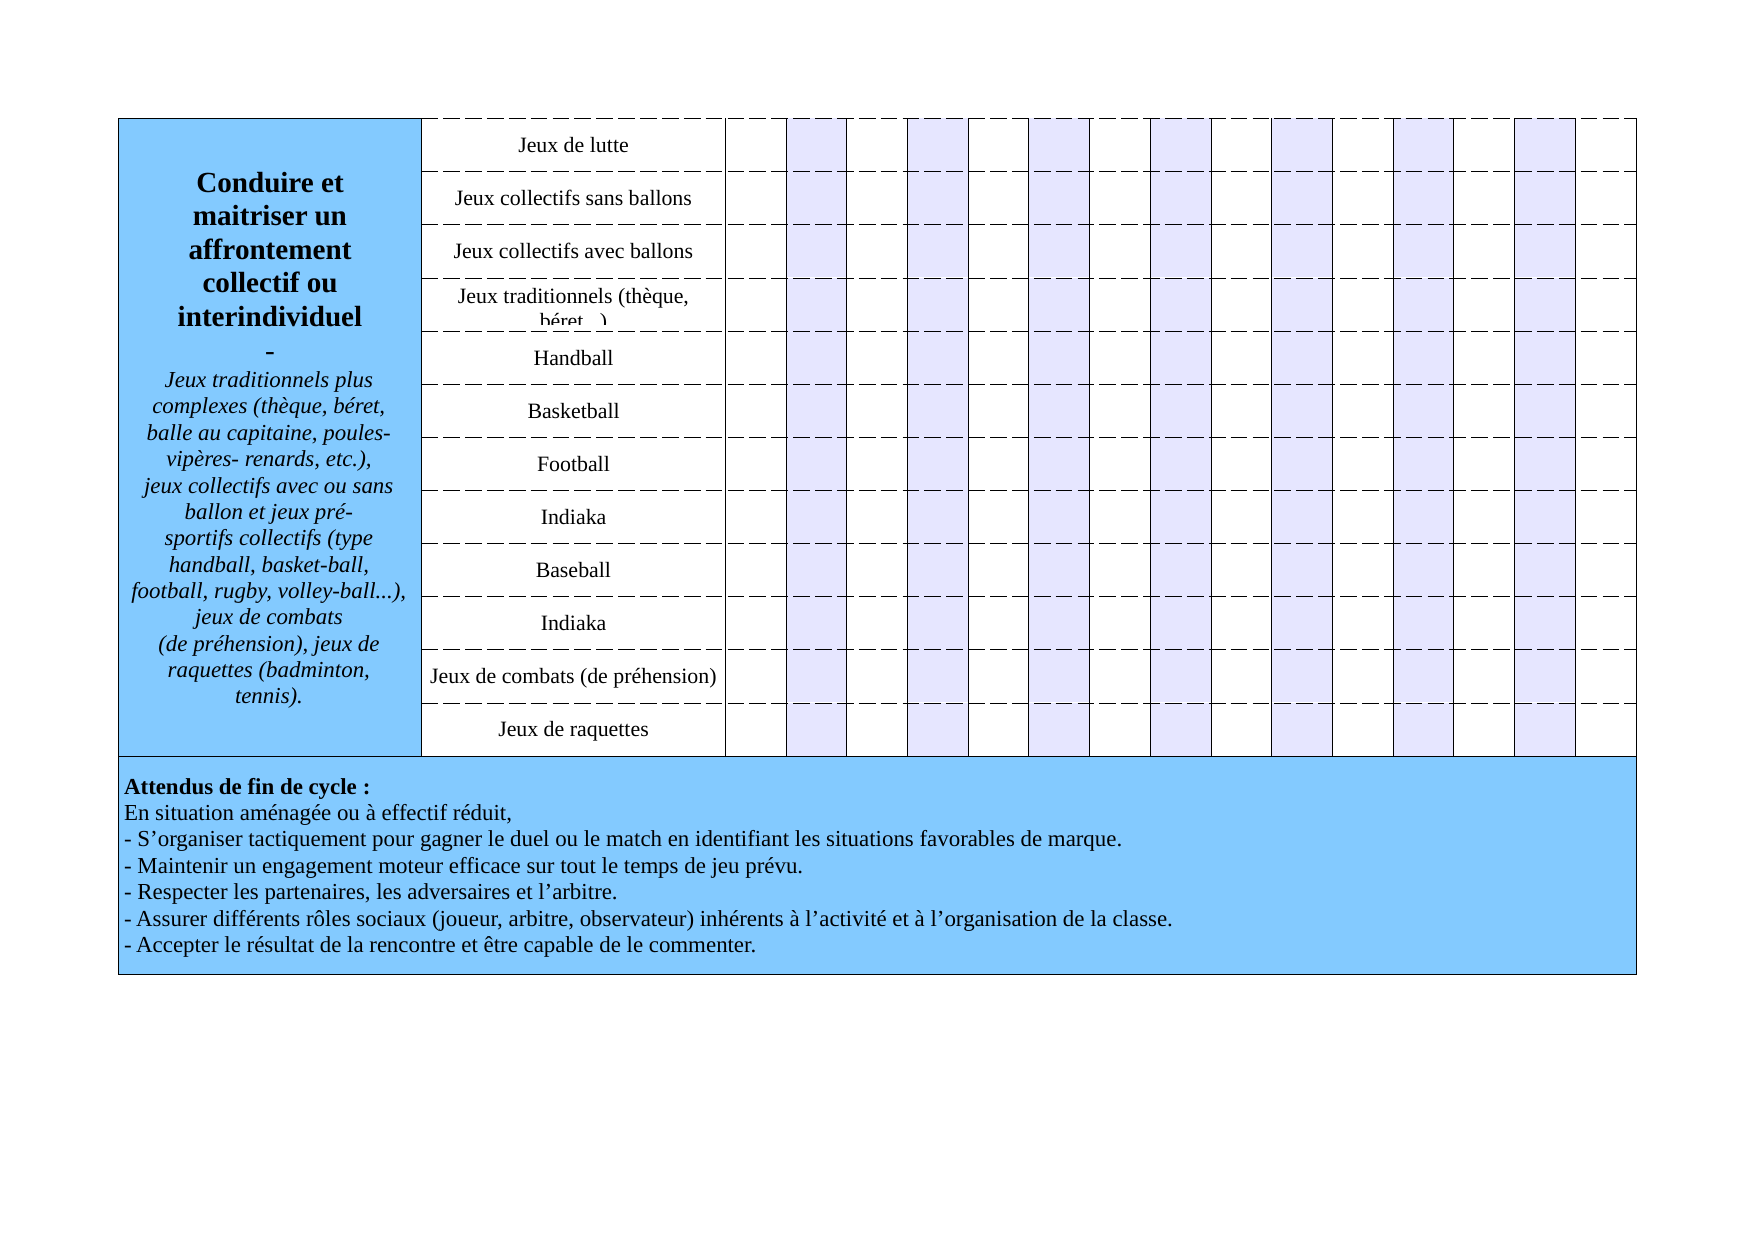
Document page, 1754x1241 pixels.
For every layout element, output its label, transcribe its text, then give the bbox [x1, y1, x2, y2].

table_cell [1576, 543, 1636, 596]
table_cell [969, 118, 1028, 171]
table_cell [1272, 437, 1332, 490]
table_cell [1394, 384, 1453, 437]
table_cell [1394, 331, 1453, 384]
table_cell [1212, 437, 1271, 490]
table_cell [1272, 331, 1332, 384]
table_cell [1029, 703, 1089, 756]
table_cell [1272, 649, 1332, 702]
table_cell [1454, 278, 1514, 331]
table_cell [1515, 278, 1575, 331]
table_cell [1090, 596, 1150, 649]
table_cell Attendus de fin de cycle : En situation aménagée ou à effectif réduit, - S’organiser tactiquement pour gagner le duel ou le match en identifiant les situations favorables de marque. - Maintenir un engagement moteur efficace sur tout le temps de jeu prévu. - Respecter les partenaires, les adversaires et l’arbitre. - Assurer différents rôles sociaux (joueur, arbitre, observateur) inhérents à l’activité et à l’organisation de la classe. - Accepter le résultat de la rencontre et être capable de le commenter. [119, 757, 1636, 974]
table_cell [1272, 224, 1332, 277]
table_cell [908, 649, 968, 702]
table_cell [969, 278, 1028, 331]
table_cell [1212, 384, 1271, 437]
table_cell Conduire et maitriser un affrontement collectif ou interindividuel - Jeux traditionnels plus complexes (thèque, béret, balle au capitaine, poules- vipères- renards, etc.), jeux collectifs avec ou sans ballon et jeux pré- sportifs collectifs (type handball, basket‐ball, football, rugby, volley-ball...), jeux de combats (de préhension), jeux de raquettes (badminton, tennis). [119, 119, 421, 756]
table_cell Football [422, 437, 725, 490]
table_cell [1394, 649, 1453, 702]
table_cell [1029, 437, 1089, 490]
table_cell [1576, 596, 1636, 649]
table_cell [1029, 171, 1089, 224]
table_cell [1394, 596, 1453, 649]
table_cell [1090, 331, 1150, 384]
table_cell [726, 437, 786, 490]
table_cell [908, 118, 968, 171]
table_cell [969, 703, 1028, 756]
table_cell [787, 384, 846, 437]
table_cell [1576, 703, 1636, 756]
table_cell [1151, 437, 1211, 490]
table_cell [1454, 331, 1514, 384]
table_cell [1576, 490, 1636, 543]
table_cell [1029, 224, 1089, 277]
table_cell [1029, 543, 1089, 596]
table_cell [1272, 490, 1332, 543]
table_cell Jeux de raquettes [422, 703, 725, 756]
table_cell [1272, 118, 1332, 171]
table_cell [1212, 331, 1271, 384]
table_cell [969, 543, 1028, 596]
table_cell [787, 331, 846, 384]
table_cell [1454, 596, 1514, 649]
table_cell [1394, 703, 1453, 756]
table_cell Baseball [422, 543, 725, 596]
table_cell [847, 171, 907, 224]
table_cell [1576, 278, 1636, 331]
table_cell [787, 649, 846, 702]
table_cell [908, 490, 968, 543]
table_cell [969, 649, 1028, 702]
table_cell [1272, 171, 1332, 224]
table_cell [1394, 224, 1453, 277]
table_cell [1090, 384, 1150, 437]
table_cell [1272, 596, 1332, 649]
table_cell [1515, 649, 1575, 702]
table_cell [726, 331, 786, 384]
table_cell [1029, 490, 1089, 543]
table_cell [1515, 596, 1575, 649]
table_cell [1515, 384, 1575, 437]
table_cell [1515, 224, 1575, 277]
table_cell [1090, 118, 1150, 171]
table_cell [1272, 384, 1332, 437]
table_cell [1454, 224, 1514, 277]
table_cell [1333, 171, 1393, 224]
table_cell [847, 543, 907, 596]
table_cell [1394, 118, 1453, 171]
table_cell [1454, 490, 1514, 543]
table_cell [1515, 703, 1575, 756]
table_cell [1151, 384, 1211, 437]
table_cell [1212, 649, 1271, 702]
table_cell [847, 331, 907, 384]
table_cell [969, 596, 1028, 649]
table_cell [1333, 278, 1393, 331]
table_cell [908, 437, 968, 490]
table_cell [908, 543, 968, 596]
table_cell [1151, 278, 1211, 331]
table_cell [1090, 437, 1150, 490]
table_cell [969, 224, 1028, 277]
table_cell [1090, 278, 1150, 331]
table_cell [1151, 596, 1211, 649]
table_cell [1394, 543, 1453, 596]
table_cell [787, 224, 846, 277]
table_cell [1576, 384, 1636, 437]
table_cell [908, 278, 968, 331]
table_cell [1212, 543, 1271, 596]
table_cell [1394, 437, 1453, 490]
table_cell [1090, 224, 1150, 277]
table_cell [1515, 437, 1575, 490]
table_cell [1454, 384, 1514, 437]
table_cell [787, 596, 846, 649]
table_cell [969, 171, 1028, 224]
table_cell [1515, 171, 1575, 224]
table_cell [1029, 278, 1089, 331]
table_cell [1333, 543, 1393, 596]
table_cell [1272, 278, 1332, 331]
table_cell [1333, 703, 1393, 756]
table_cell [1151, 171, 1211, 224]
table_cell [1454, 703, 1514, 756]
table_cell [1212, 703, 1271, 756]
table_cell [787, 171, 846, 224]
table_cell [1515, 543, 1575, 596]
table_cell [726, 490, 786, 543]
table_cell [726, 596, 786, 649]
table_cell [1394, 278, 1453, 331]
table_cell Handball [422, 331, 725, 384]
table_cell [1090, 703, 1150, 756]
table_cell [1576, 118, 1636, 171]
table_cell [908, 224, 968, 277]
table_cell [1454, 543, 1514, 596]
table_cell [969, 437, 1028, 490]
table_cell [847, 437, 907, 490]
table_cell [1212, 171, 1271, 224]
table_cell [969, 384, 1028, 437]
table_cell [1212, 118, 1271, 171]
table_cell [1333, 437, 1393, 490]
table_cell [1151, 118, 1211, 171]
table_cell [1212, 490, 1271, 543]
table_cell [1394, 171, 1453, 224]
table_cell [787, 543, 846, 596]
table_cell [1454, 118, 1514, 171]
table_cell [847, 384, 907, 437]
table_cell [1454, 649, 1514, 702]
table_cell Jeux collectifs sans ballons [422, 171, 725, 224]
table_cell [1576, 649, 1636, 702]
table_cell [847, 649, 907, 702]
table_cell [787, 118, 846, 171]
table_cell [1272, 703, 1332, 756]
table_cell Jeux de combats (de préhension) [422, 649, 725, 702]
table_cell [726, 118, 786, 171]
table_cell [1333, 490, 1393, 543]
table_cell [726, 384, 786, 437]
table_cell [1029, 331, 1089, 384]
table_cell [1394, 490, 1453, 543]
table_cell [1333, 596, 1393, 649]
table_cell [908, 596, 968, 649]
table_cell [1333, 331, 1393, 384]
table_cell [1212, 224, 1271, 277]
table_cell [1333, 118, 1393, 171]
table_cell [1151, 224, 1211, 277]
table_cell [1151, 649, 1211, 702]
table_cell [1576, 171, 1636, 224]
table_cell [847, 703, 907, 756]
table_cell Basketball [422, 384, 725, 437]
table_cell [908, 384, 968, 437]
table_cell [847, 490, 907, 543]
table_cell [1090, 490, 1150, 543]
table_cell [1090, 649, 1150, 702]
table_cell [726, 703, 786, 756]
table_cell [787, 437, 846, 490]
table_cell [1090, 171, 1150, 224]
table_cell [1212, 596, 1271, 649]
table_cell [726, 224, 786, 277]
table_cell [1515, 331, 1575, 384]
table_cell [1333, 649, 1393, 702]
table_cell [787, 703, 846, 756]
table_cell Jeux de lutte [422, 118, 725, 171]
table_cell [1454, 171, 1514, 224]
table_cell [1151, 543, 1211, 596]
table_cell [908, 703, 968, 756]
table_cell [1272, 543, 1332, 596]
table_cell [1333, 384, 1393, 437]
table_cell [1515, 490, 1575, 543]
table_cell [1212, 278, 1271, 331]
table_cell [1515, 118, 1575, 171]
table_cell [726, 171, 786, 224]
table_cell [1029, 118, 1089, 171]
table_cell [908, 171, 968, 224]
table_cell [726, 649, 786, 702]
table_cell Indiaka [422, 490, 725, 543]
table_cell Jeux traditionnels (thèque, béret...) [422, 278, 725, 331]
table_cell [847, 278, 907, 331]
table_cell [787, 278, 846, 331]
table_cell [847, 118, 907, 171]
table_cell [1151, 490, 1211, 543]
table_cell Indiaka [422, 596, 725, 649]
table_cell [1029, 384, 1089, 437]
table_cell [1576, 437, 1636, 490]
table_cell [1151, 703, 1211, 756]
table_cell [847, 224, 907, 277]
table_cell [908, 331, 968, 384]
table_cell [787, 490, 846, 543]
table_cell [726, 543, 786, 596]
table_cell [726, 278, 786, 331]
table_cell Jeux collectifs avec ballons [422, 224, 725, 277]
table_cell [847, 596, 907, 649]
table_cell [969, 331, 1028, 384]
table_cell [1333, 224, 1393, 277]
table_cell [969, 490, 1028, 543]
table_cell [1454, 437, 1514, 490]
table_cell [1576, 224, 1636, 277]
table_cell [1576, 331, 1636, 384]
table_cell [1029, 596, 1089, 649]
table_cell [1151, 331, 1211, 384]
table_cell [1029, 649, 1089, 702]
table_cell [1090, 543, 1150, 596]
